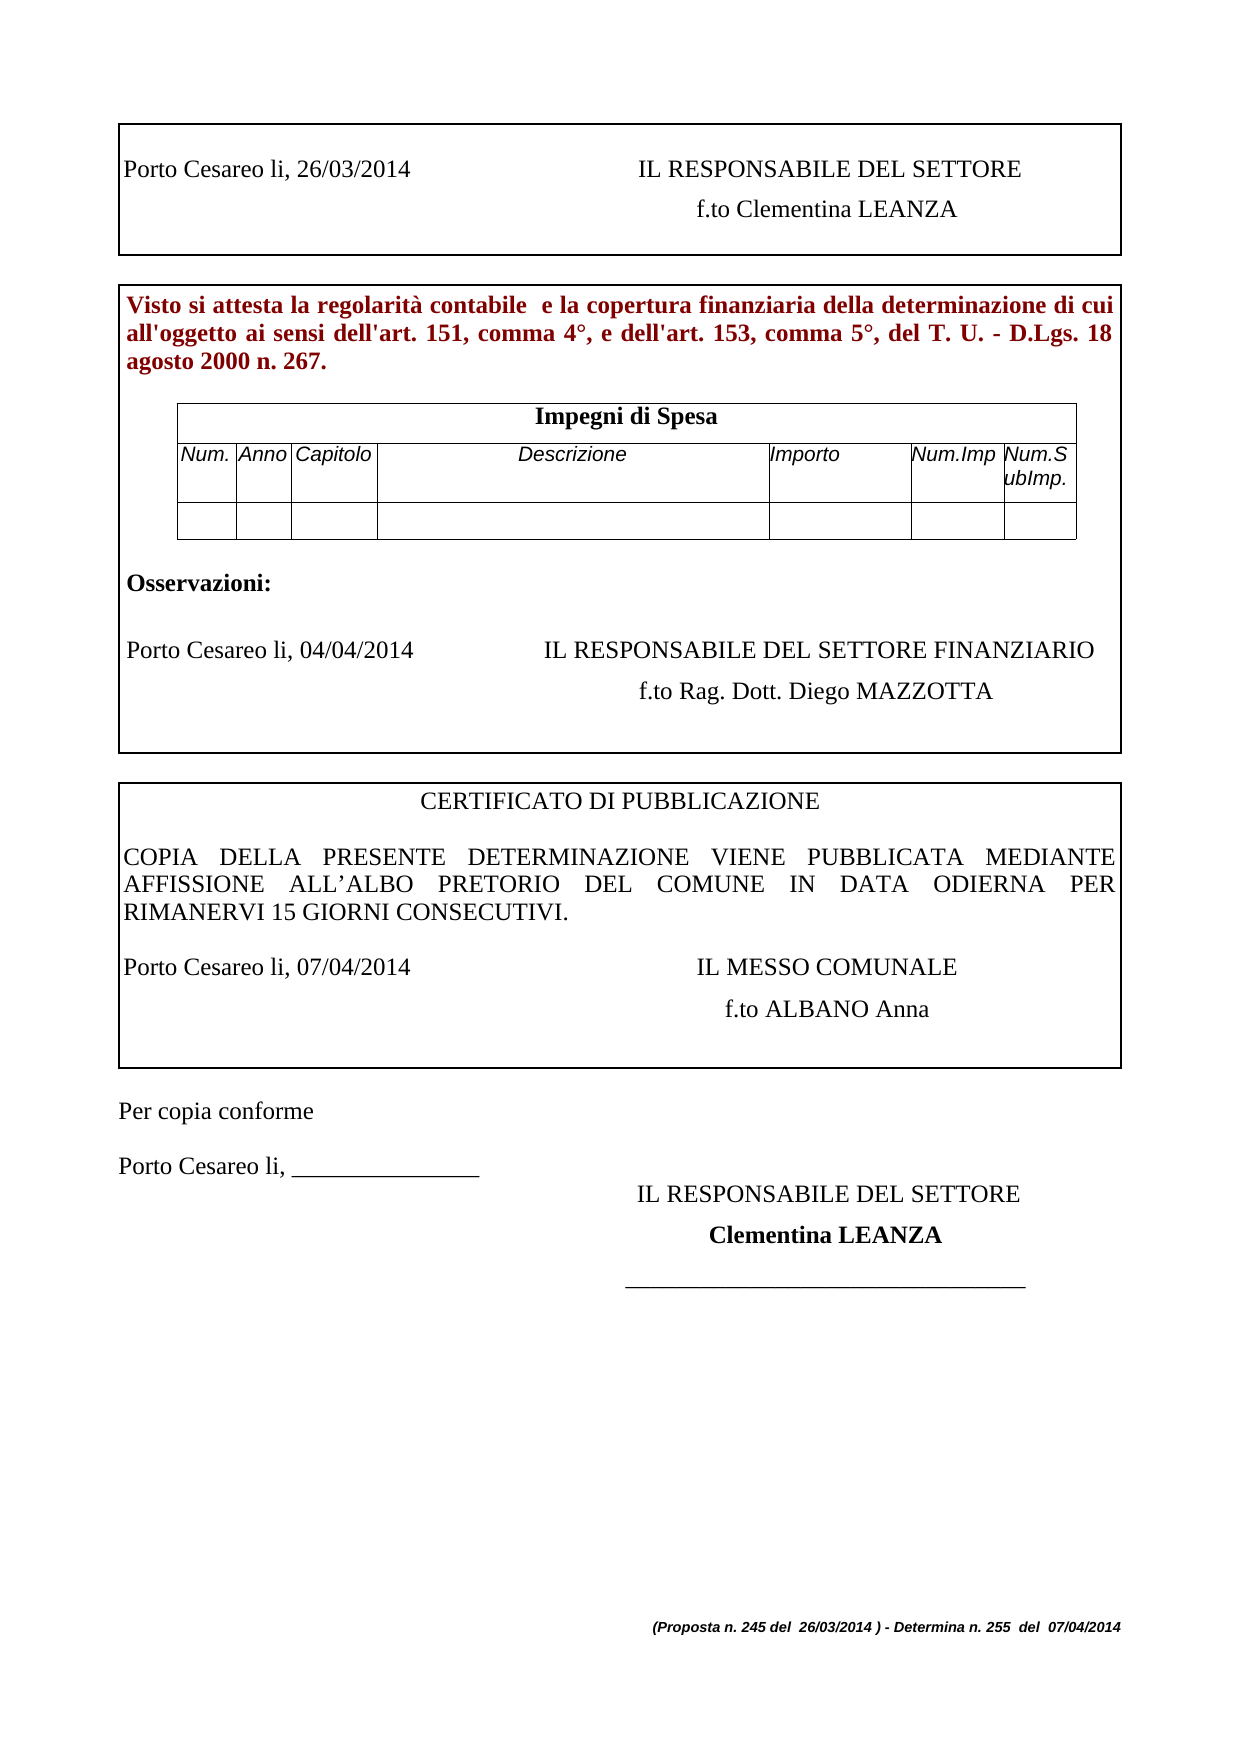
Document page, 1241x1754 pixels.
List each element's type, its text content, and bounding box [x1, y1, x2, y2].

table_cell Importo [770, 444, 911, 502]
table_cell [378, 503, 769, 539]
text ________________________________ [118, 1263, 1122, 1291]
table_cell [1005, 503, 1076, 539]
table_cell Num. [178, 444, 236, 502]
text Porto Cesareo li, _______________ [118, 1152, 1122, 1180]
table_header Visto si attesta la regolarità contabile e la copertura finanziaria della determinazione di cui all'oggetto ai sensi dell'art. 151, comma 4°, e dell'art. 153, comma 5°, del T. U. - D.Lgs. 18 agosto 2000 n. 267. Osservazioni: [120, 286, 1120, 630]
text f.to Clementina LEANZA [120, 191, 1120, 223]
table_cell [178, 503, 236, 539]
text CERTIFICATO DI PUBBLICAZIONE [120, 784, 1120, 815]
text COPIA DELLA PRESENTE DETERMINAZIONE VIENE PUBBLICATA MEDIANTE AFFISSIONE ALL’ALBO PRETORIO DEL COMUNE IN DATA ODIERNA PER RIMANERVI 15 GIORNI CONSECUTIVI. [120, 838, 1120, 926]
table_header Impegni di Spesa [178, 404, 1076, 443]
text IL RESPONSABILE DEL SETTORE [118, 1180, 1122, 1208]
table_cell [237, 503, 291, 539]
table_cell IL RESPONSABILE DEL SETTORE FINANZIARIO f.to Rag. Dott. Diego MAZZOTTA [512, 630, 1120, 752]
table_cell [292, 503, 377, 539]
table_cell [770, 503, 911, 539]
text f.to ALBANO Anna [120, 990, 1120, 1023]
table_cell Capitolo [292, 444, 377, 502]
table_cell Num.Imp [912, 444, 1004, 502]
text Clementina LEANZA [118, 1222, 1122, 1249]
table_cell Num.SubImp. [1005, 444, 1076, 502]
table_cell Porto Cesareo li, 04/04/2014 [120, 630, 512, 752]
text Per copia conforme [118, 1097, 1122, 1125]
table_cell Anno [237, 444, 291, 502]
text Porto Cesareo li, 07/04/2014 IL MESSO COMUNALE [120, 948, 1120, 981]
table_cell Descrizione [378, 444, 769, 502]
text Porto Cesareo li, 26/03/2014 IL RESPONSABILE DEL SETTORE [120, 150, 1120, 183]
table_cell [912, 503, 1004, 539]
